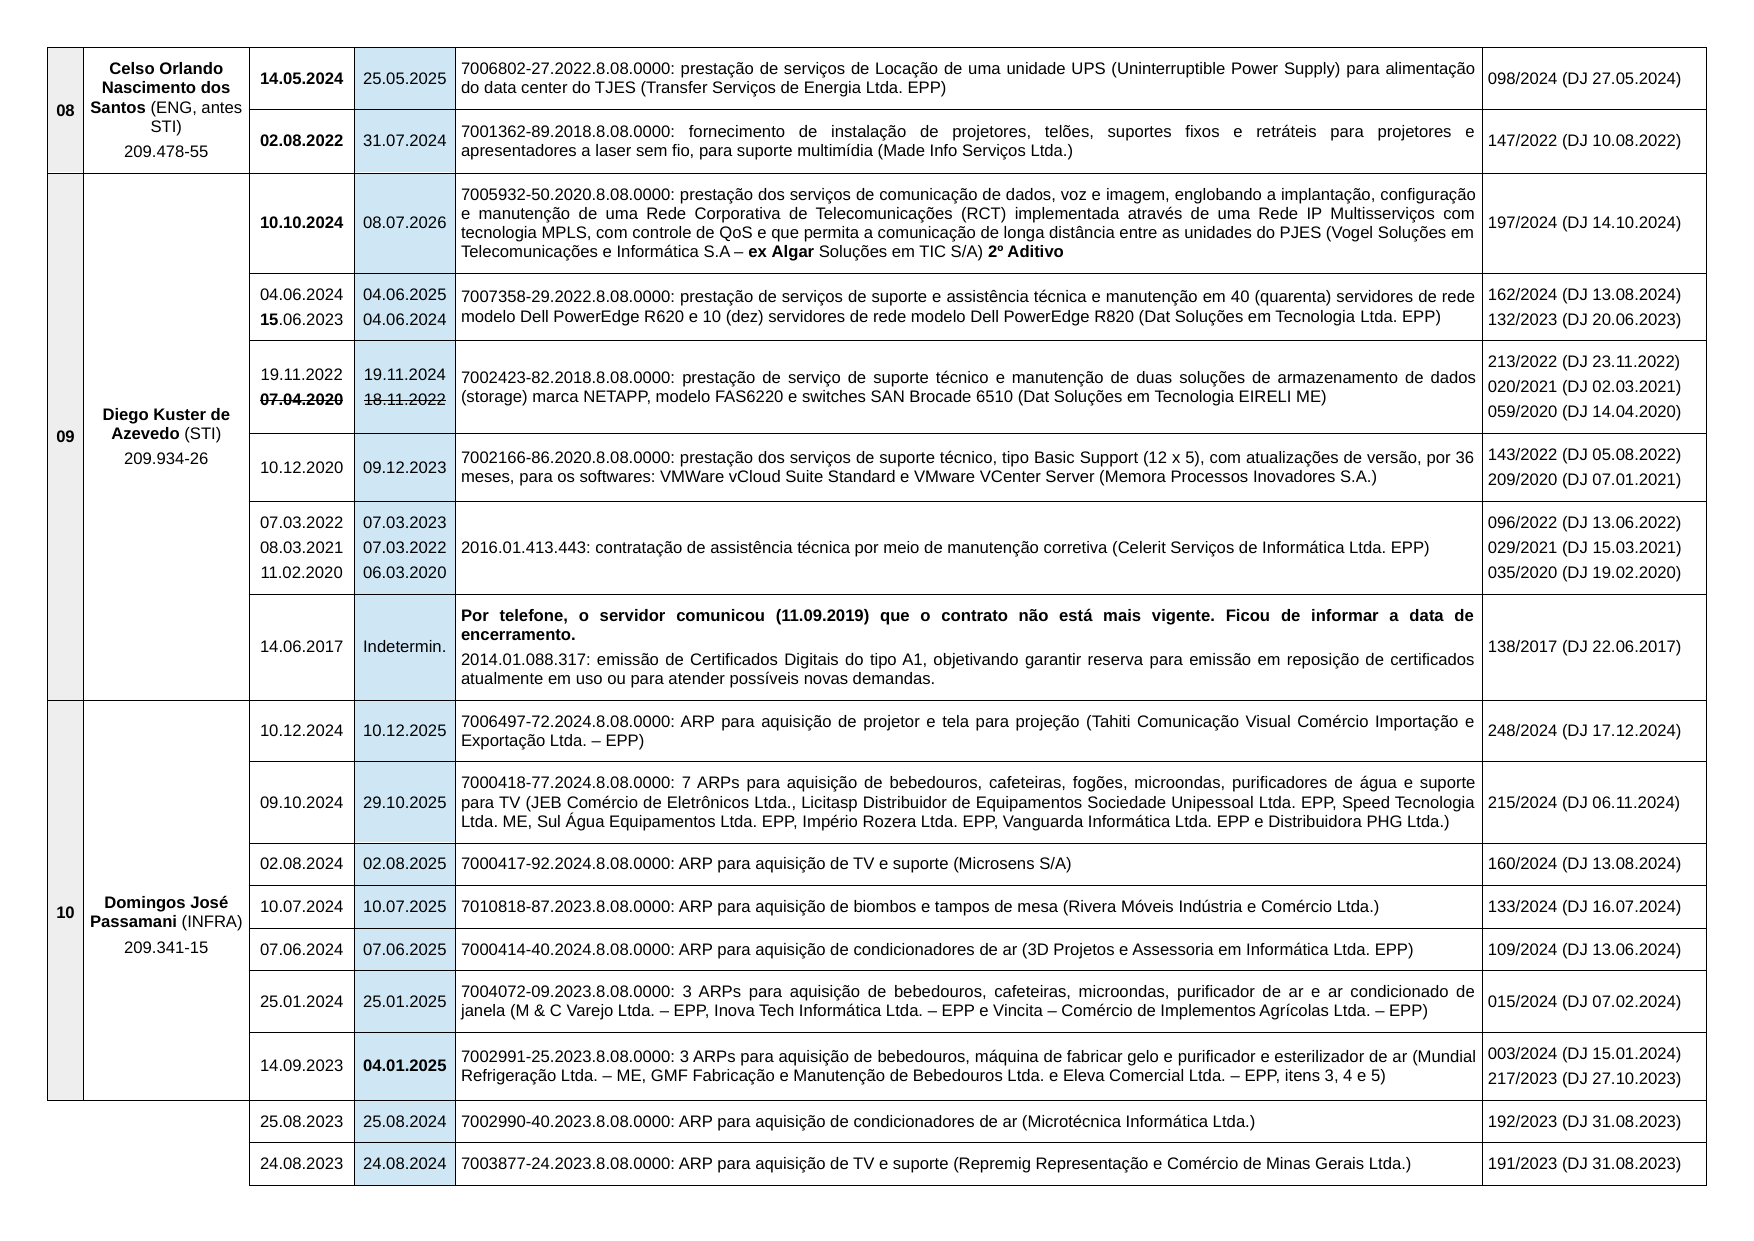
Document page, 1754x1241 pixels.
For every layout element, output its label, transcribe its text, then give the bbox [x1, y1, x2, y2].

table_cell Por telefone, o servidor comunicou (11.09.2019) que o contrato não está mais vigente. Ficou de informar a data de encerramento. 2014.01.088.317: emissão de Certificados Digitais do tipo A1, objetivando garantir reserva para emissão em reposição de certificados atualmente em uso ou para atender possíveis novas demandas. [456, 595, 1482, 700]
table_cell 160/2024 (DJ 13.08.2024) [1483, 844, 1706, 885]
table_cell 14.06.2017 [250, 595, 354, 700]
table_cell 10.10.2024 [250, 174, 354, 273]
table_cell 7002991-25.2023.8.08.0000: 3 ARPs para aquisição de bebedouros, máquina de fabricar gelo e purificador e esterilizador de ar (Mundial Refrigeração Ltda. – ME, GMF Fabricação e Manutenção de Bebedouros Ltda. e Eleva Comercial Ltda. – EPP, itens 3, 4 e 5) [456, 1033, 1482, 1100]
table_cell 10.12.2024 [250, 701, 354, 761]
table_cell 192/2023 (DJ 31.08.2023) [1483, 1101, 1706, 1142]
table_cell 08.07.2026 [355, 174, 455, 273]
table_cell 10 [48, 701, 83, 1100]
table_cell 02.08.2025 [355, 844, 455, 885]
table_cell 08 [48, 48, 83, 172]
table_cell 04.01.2025 [355, 1033, 455, 1100]
table_cell 133/2024 (DJ 16.07.2024) [1483, 886, 1706, 928]
table_cell 10.12.2025 [355, 701, 455, 761]
table_cell 248/2024 (DJ 17.12.2024) [1483, 701, 1706, 761]
table_cell 10.12.2020 [250, 434, 354, 501]
table_cell 25.05.2025 [355, 48, 455, 109]
table_cell 7002423-82.2018.8.08.0000: prestação de serviço de suporte técnico e manutenção de duas soluções de armazenamento de dados (storage) marca NETAPP, modelo FAS6220 e switches SAN Brocade 6510 (Dat Soluções em Tecnologia EIRELI ME) [456, 341, 1482, 433]
table_cell 25.01.2025 [355, 971, 455, 1032]
table_cell 7002990-40.2023.8.08.0000: ARP para aquisição de condicionadores de ar (Microtécnica Informática Ltda.) [456, 1101, 1482, 1142]
table_cell 09.10.2024 [250, 762, 354, 842]
table_cell 07.03.2023 07.03.2022 06.03.2020 [355, 502, 455, 594]
table_cell 003/2024 (DJ 15.01.2024) 217/2023 (DJ 27.10.2023) [1483, 1033, 1706, 1100]
table_cell 7000414-40.2024.8.08.0000: ARP para aquisição de condicionadores de ar (3D Projetos e Assessoria em Informática Ltda. EPP) [456, 929, 1482, 970]
table_cell 09 [48, 174, 83, 700]
table_cell 7010818-87.2023.8.08.0000: ARP para aquisição de biombos e tampos de mesa (Rivera Móveis Indústria e Comércio Ltda.) [456, 886, 1482, 928]
table_cell 31.07.2024 [355, 110, 455, 172]
table_cell 138/2017 (DJ 22.06.2017) [1483, 595, 1706, 700]
table_cell 7007358-29.2022.8.08.0000: prestação de serviços de suporte e assistência técnica e manutenção em 40 (quarenta) servidores de rede modelo Dell PowerEdge R620 e 10 (dez) servidores de rede modelo Dell PowerEdge R820 (Dat Soluções em Tecnologia Ltda. EPP) [456, 274, 1482, 340]
table_cell 7004072-09.2023.8.08.0000: 3 ARPs para aquisição de bebedouros, cafeteiras, microondas, purificador de ar e ar condicionado de janela (M & C Varejo Ltda. – EPP, Inova Tech Informática Ltda. – EPP e Vincita – Comércio de Implementos Agrícolas Ltda. – EPP) [456, 971, 1482, 1032]
table_cell 7006802-27.2022.8.08.0000: prestação de serviços de Locação de uma unidade UPS (Uninterruptible Power Supply) para alimentação do data center do TJES (Transfer Serviços de Energia Ltda. EPP) [456, 48, 1482, 109]
table_cell 143/2022 (DJ 05.08.2022) 209/2020 (DJ 07.01.2021) [1483, 434, 1706, 501]
table_cell 7000418-77.2024.8.08.0000: 7 ARPs para aquisição de bebedouros, cafeteiras, fogões, microondas, purificadores de água e suporte para TV (JEB Comércio de Eletrônicos Ltda., Licitasp Distribuidor de Equipamentos Sociedade Unipessoal Ltda. EPP, Speed Tecnologia Ltda. ME, Sul Água Equipamentos Ltda. EPP, Império Rozera Ltda. EPP, Vanguarda Informática Ltda. EPP e Distribuidora PHG Ltda.) [456, 762, 1482, 842]
table_cell 10.07.2024 [250, 886, 354, 928]
table_cell 015/2024 (DJ 07.02.2024) [1483, 971, 1706, 1032]
table_cell 24.08.2023 [250, 1143, 354, 1185]
table_cell 25.08.2023 [250, 1101, 354, 1142]
table_cell 29.10.2025 [355, 762, 455, 842]
table_cell 04.06.2025 04.06.2024 [355, 274, 455, 340]
table_cell 215/2024 (DJ 06.11.2024) [1483, 762, 1706, 842]
table_cell 191/2023 (DJ 31.08.2023) [1483, 1143, 1706, 1185]
table_cell 7002166-86.2020.8.08.0000: prestação dos serviços de suporte técnico, tipo Basic Support (12 x 5), com atualizações de versão, por 36 meses, para os softwares: VMWare vCloud Suite Standard e VMware VCenter Server (Memora Processos Inovadores S.A.) [456, 434, 1482, 501]
table_cell 147/2022 (DJ 10.08.2022) [1483, 110, 1706, 172]
table_cell 096/2022 (DJ 13.06.2022) 029/2021 (DJ 15.03.2021) 035/2020 (DJ 19.02.2020) [1483, 502, 1706, 594]
table_cell 7003877-24.2023.8.08.0000: ARP para aquisição de TV e suporte (Repremig Representação e Comércio de Minas Gerais Ltda.) [456, 1143, 1482, 1185]
table_cell 19.11.2024 18.11.2022 [355, 341, 455, 433]
table_cell 14.05.2024 [250, 48, 354, 109]
table_cell 109/2024 (DJ 13.06.2024) [1483, 929, 1706, 970]
table_cell 162/2024 (DJ 13.08.2024) 132/2023 (DJ 20.06.2023) [1483, 274, 1706, 340]
table_cell 25.01.2024 [250, 971, 354, 1032]
table_cell 25.08.2024 [355, 1101, 455, 1142]
table_cell 19.11.2022 07.04.2020 [250, 341, 354, 433]
table_cell 7001362-89.2018.8.08.0000: fornecimento de instalação de projetores, telões, suportes fixos e retráteis para projetores e apresentadores a laser sem fio, para suporte multimídia (Made Info Serviços Ltda.) [456, 110, 1482, 172]
table_cell Celso Orlando Nascimento dos Santos (ENG, antes STI) 209.478-55 [84, 48, 249, 172]
table_cell 7000417-92.2024.8.08.0000: ARP para aquisição de TV e suporte (Microsens S/A) [456, 844, 1482, 885]
table_cell 213/2022 (DJ 23.11.2022) 020/2021 (DJ 02.03.2021) 059/2020 (DJ 14.04.2020) [1483, 341, 1706, 433]
table_cell 14.09.2023 [250, 1033, 354, 1100]
table_cell Diego Kuster de Azevedo (STI) 209.934-26 [84, 174, 249, 700]
table_cell Indetermin. [355, 595, 455, 700]
table_cell 02.08.2022 [250, 110, 354, 172]
table_cell 02.08.2024 [250, 844, 354, 885]
table_cell 2016.01.413.443: contratação de assistência técnica por meio de manutenção corretiva (Celerit Serviços de Informática Ltda. EPP) [456, 502, 1482, 594]
table_cell 7006497-72.2024.8.08.0000: ARP para aquisição de projetor e tela para projeção (Tahiti Comunicação Visual Comércio Importação e Exportação Ltda. – EPP) [456, 701, 1482, 761]
table_cell 7005932-50.2020.8.08.0000: prestação dos serviços de comunicação de dados, voz e imagem, englobando a implantação, configuração e manutenção de uma Rede Corporativa de Telecomunicações (RCT) implementada através de uma Rede IP Multisserviços com tecnologia MPLS, com controle de QoS e que permita a comunicação de longa distância entre as unidades do PJES (Vogel Soluções em Telecomunicações e Informática S.A – ex Algar Soluções em TIC S/A) 2º Aditivo [456, 174, 1482, 273]
table_cell 07.03.2022 08.03.2021 11.02.2020 [250, 502, 354, 594]
table_cell 04.06.2024 15.06.2023 [250, 274, 354, 340]
table_cell 197/2024 (DJ 14.10.2024) [1483, 174, 1706, 273]
table_cell Domingos José Passamani (INFRA) 209.341-15 [84, 701, 249, 1100]
table_cell 10.07.2025 [355, 886, 455, 928]
table_cell 09.12.2023 [355, 434, 455, 501]
table_cell 098/2024 (DJ 27.05.2024) [1483, 48, 1706, 109]
table_cell 07.06.2024 [250, 929, 354, 970]
table_cell 07.06.2025 [355, 929, 455, 970]
table_cell 24.08.2024 [355, 1143, 455, 1185]
